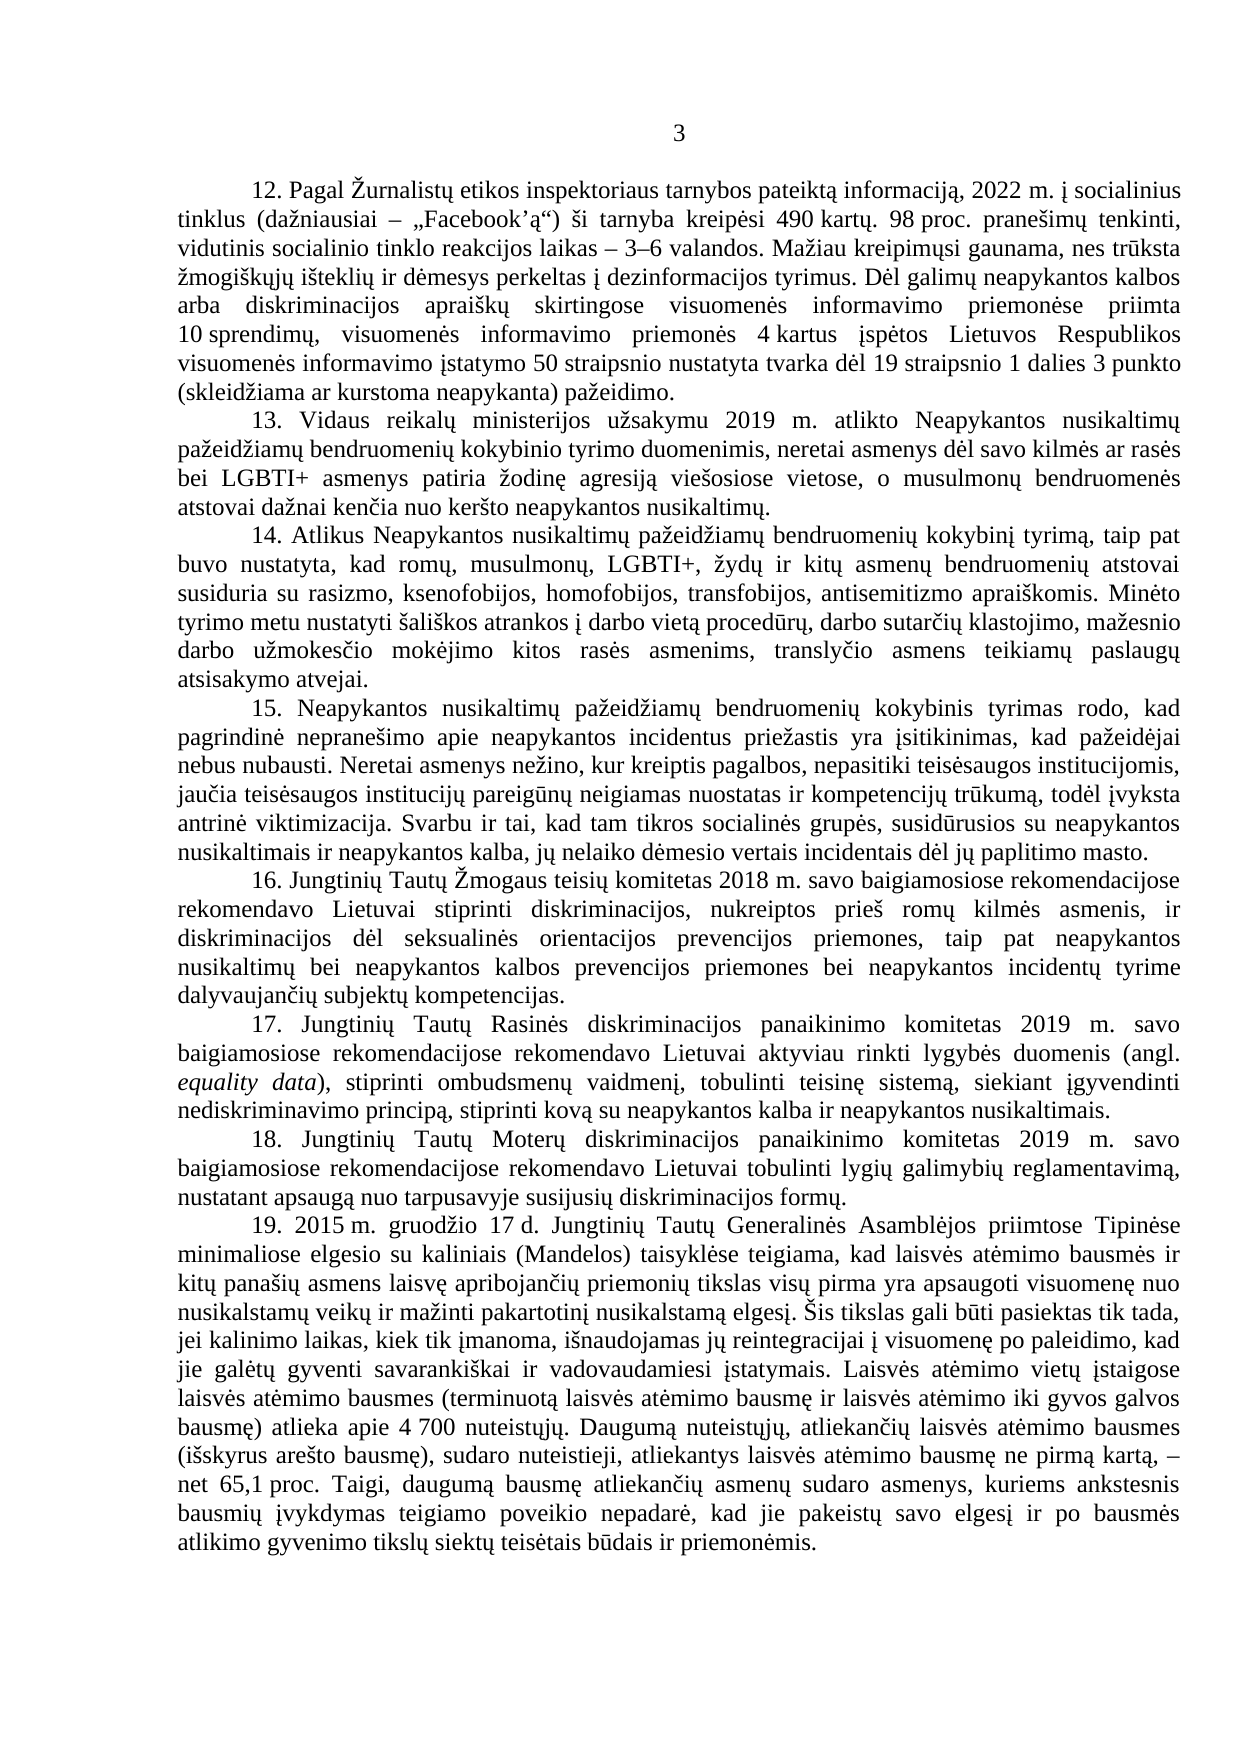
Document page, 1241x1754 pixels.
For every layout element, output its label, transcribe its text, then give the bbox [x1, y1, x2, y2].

text 15. Neapykantos nusikaltimų pažeidžiamų bendruomenių kokybinis tyrimas rodo, kad pagrindinė nepranešimo apie neapykantos incidentus priežastis yra įsitikinimas, kad pažeidėjai nebus nubausti. Neretai asmenys nežino, kur kreiptis pagalbos, nepasitiki teisėsaugos institucijomis, jaučia teisėsaugos institucijų pareigūnų neigiamas nuostatas ir kompetencijų trūkumą, todėl įvyksta antrinė viktimizacija. Svarbu ir tai, kad tam tikros socialinės grupės, susidūrusios su neapykantos nusikaltimais ir neapykantos kalba, jų nelaiko dėmesio vertais incidentais dėl jų paplitimo masto. [177, 693, 1181, 866]
text 19. 2015 m. gruodžio 17 d. Jungtinių Tautų Generalinės Asamblėjos priimtose Tipinėse minimaliose elgesio su kaliniais (Mandelos) taisyklėse teigiama, kad laisvės atėmimo bausmės ir kitų panašių asmens laisvę apribojančių priemonių tikslas visų pirma yra apsaugoti visuomenę nuo nusikalstamų veikų ir mažinti pakartotinį nusikalstamą elgesį. Šis tikslas gali būti pasiektas tik tada, jei kalinimo laikas, kiek tik įmanoma, išnaudojamas jų reintegracijai į visuomenę po paleidimo, kad jie galėtų gyventi savarankiškai ir vadovaudamiesi įstatymais. Laisvės atėmimo vietų įstaigose laisvės atėmimo bausmes (terminuotą laisvės atėmimo bausmę ir laisvės atėmimo iki gyvos galvos bausmę) atlieka apie 4 700 nuteistųjų. Daugumą nuteistųjų, atliekančių laisvės atėmimo bausmes (išskyrus arešto bausmę), sudaro nuteistieji, atliekantys laisvės atėmimo bausmę ne pirmą kartą, – net 65,1 proc. Taigi, daugumą bausmę atliekančių asmenų sudaro asmenys, kuriems ankstesnis bausmių įvykdymas teigiamo poveikio nepadarė, kad jie pakeistų savo elgesį ir po bausmės atlikimo gyvenimo tikslų siektų teisėtais būdais ir priemonėmis. [177, 1211, 1181, 1556]
text 16. Jungtinių Tautų Žmogaus teisių komitetas 2018 m. savo baigiamosiose rekomendacijose rekomendavo Lietuvai stiprinti diskriminacijos, nukreiptos prieš romų kilmės asmenis, ir diskriminacijos dėl seksualinės orientacijos prevencijos priemones, taip pat neapykantos nusikaltimų bei neapykantos kalbos prevencijos priemones bei neapykantos incidentų tyrime dalyvaujančių subjektų kompetencijas. [177, 866, 1181, 1009]
text 18. Jungtinių Tautų Moterų diskriminacijos panaikinimo komitetas 2019 m. savo baigiamosiose rekomendacijose rekomendavo Lietuvai tobulinti lygių galimybių reglamentavimą, nustatant apsaugą nuo tarpusavyje susijusių diskriminacijos formų. [177, 1124, 1181, 1211]
text 14. Atlikus Neapykantos nusikaltimų pažeidžiamų bendruomenių kokybinį tyrimą, taip pat buvo nustatyta, kad romų, musulmonų, LGBTI+, žydų ir kitų asmenų bendruomenių atstovai susiduria su rasizmo, ksenofobijos, homofobijos, transfobijos, antisemitizmo apraiškomis. Minėto tyrimo metu nustatyti šališkos atrankos į darbo vietą procedūrų, darbo sutarčių klastojimo, mažesnio darbo užmokesčio mokėjimo kitos rasės asmenims, translyčio asmens teikiamų paslaugų atsisakymo atvejai. [177, 521, 1181, 693]
text 12. Pagal Žurnalistų etikos inspektoriaus tarnybos pateiktą informaciją, 2022 m. į socialinius tinklus (dažniausiai – „Facebook’ą“) ši tarnyba kreipėsi 490 kartų. 98 proc. pranešimų tenkinti, vidutinis socialinio tinklo reakcijos laikas – 3–6 valandos. Mažiau kreipimųsi gaunama, nes trūksta žmogiškųjų išteklių ir dėmesys perkeltas į dezinformacijos tyrimus. Dėl galimų neapykantos kalbos arba diskriminacijos apraiškų skirtingose visuomenės informavimo priemonėse priimta 10 sprendimų, visuomenės informavimo priemonės 4 kartus įspėtos Lietuvos Respublikos visuomenės informavimo įstatymo 50 straipsnio nustatyta tvarka dėl 19 straipsnio 1 dalies 3 punkto (skleidžiama ar kurstoma neapykanta) pažeidimo. [177, 176, 1181, 406]
text 13. Vidaus reikalų ministerijos užsakymu 2019 m. atlikto Neapykantos nusikaltimų pažeidžiamų bendruomenių kokybinio tyrimo duomenimis, neretai asmenys dėl savo kilmės ar rasės bei LGBTI+ asmenys patiria žodinę agresiją viešosiose vietose, o musulmonų bendruomenės atstovai dažnai kenčia nuo keršto neapykantos nusikaltimų. [177, 406, 1181, 521]
text 17. Jungtinių Tautų Rasinės diskriminacijos panaikinimo komitetas 2019 m. savo baigiamosiose rekomendacijose rekomendavo Lietuvai aktyviau rinkti lygybės duomenis (angl. equality data), stiprinti ombudsmenų vaidmenį, tobulinti teisinę sistemą, siekiant įgyvendinti nediskriminavimo principą, stiprinti kovą su neapykantos kalba ir neapykantos nusikaltimais. [177, 1009, 1181, 1124]
